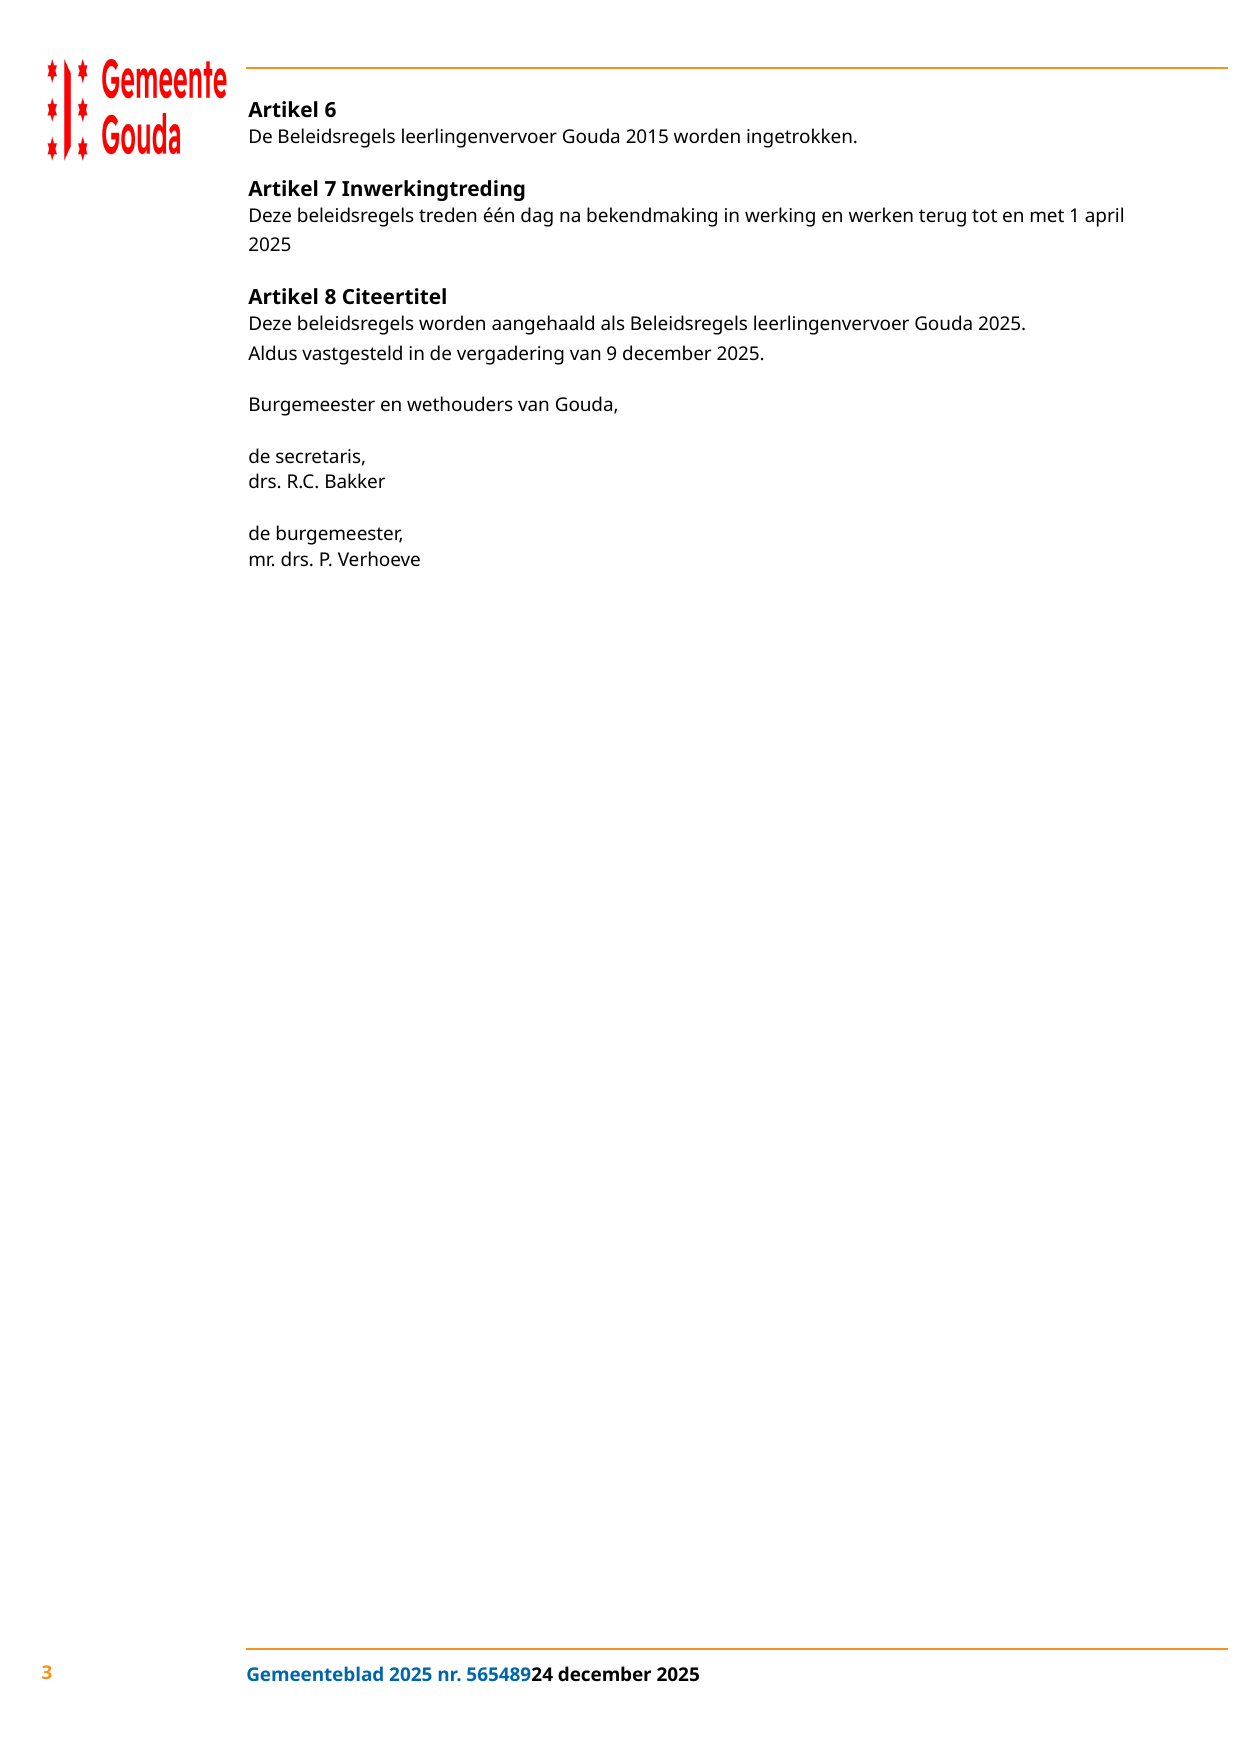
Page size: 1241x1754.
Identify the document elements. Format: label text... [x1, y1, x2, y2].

text Artikel 6 [248, 95, 1152, 123]
text Artikel 8 Citeertitel [248, 282, 1152, 311]
text Burgemeester en wethouders van Gouda, [248, 392, 1152, 417]
text de secretaris, [248, 443, 1152, 469]
text mr. drs. P. Verhoeve [248, 546, 1152, 572]
text de burgemeester, [248, 520, 1152, 546]
text Aldus vastgesteld in de vergadering van 9 december 2025. [248, 340, 1152, 366]
text Deze beleidsregels worden aangehaald als Beleidsregels leerlingenvervoer Gouda 2025. [248, 311, 1152, 336]
text Deze beleidsregels treden één dag na bekendmaking in werking en werken terug tot en met 1 april 2025 [248, 202, 1152, 257]
picture [41, 47, 231, 172]
text drs. R.C. Bakker [248, 469, 1152, 494]
text Artikel 7 Inwerkingtreding [248, 174, 1152, 202]
text De Beleidsregels leerlingenvervoer Gouda 2015 worden ingetrokken. [248, 123, 1152, 149]
